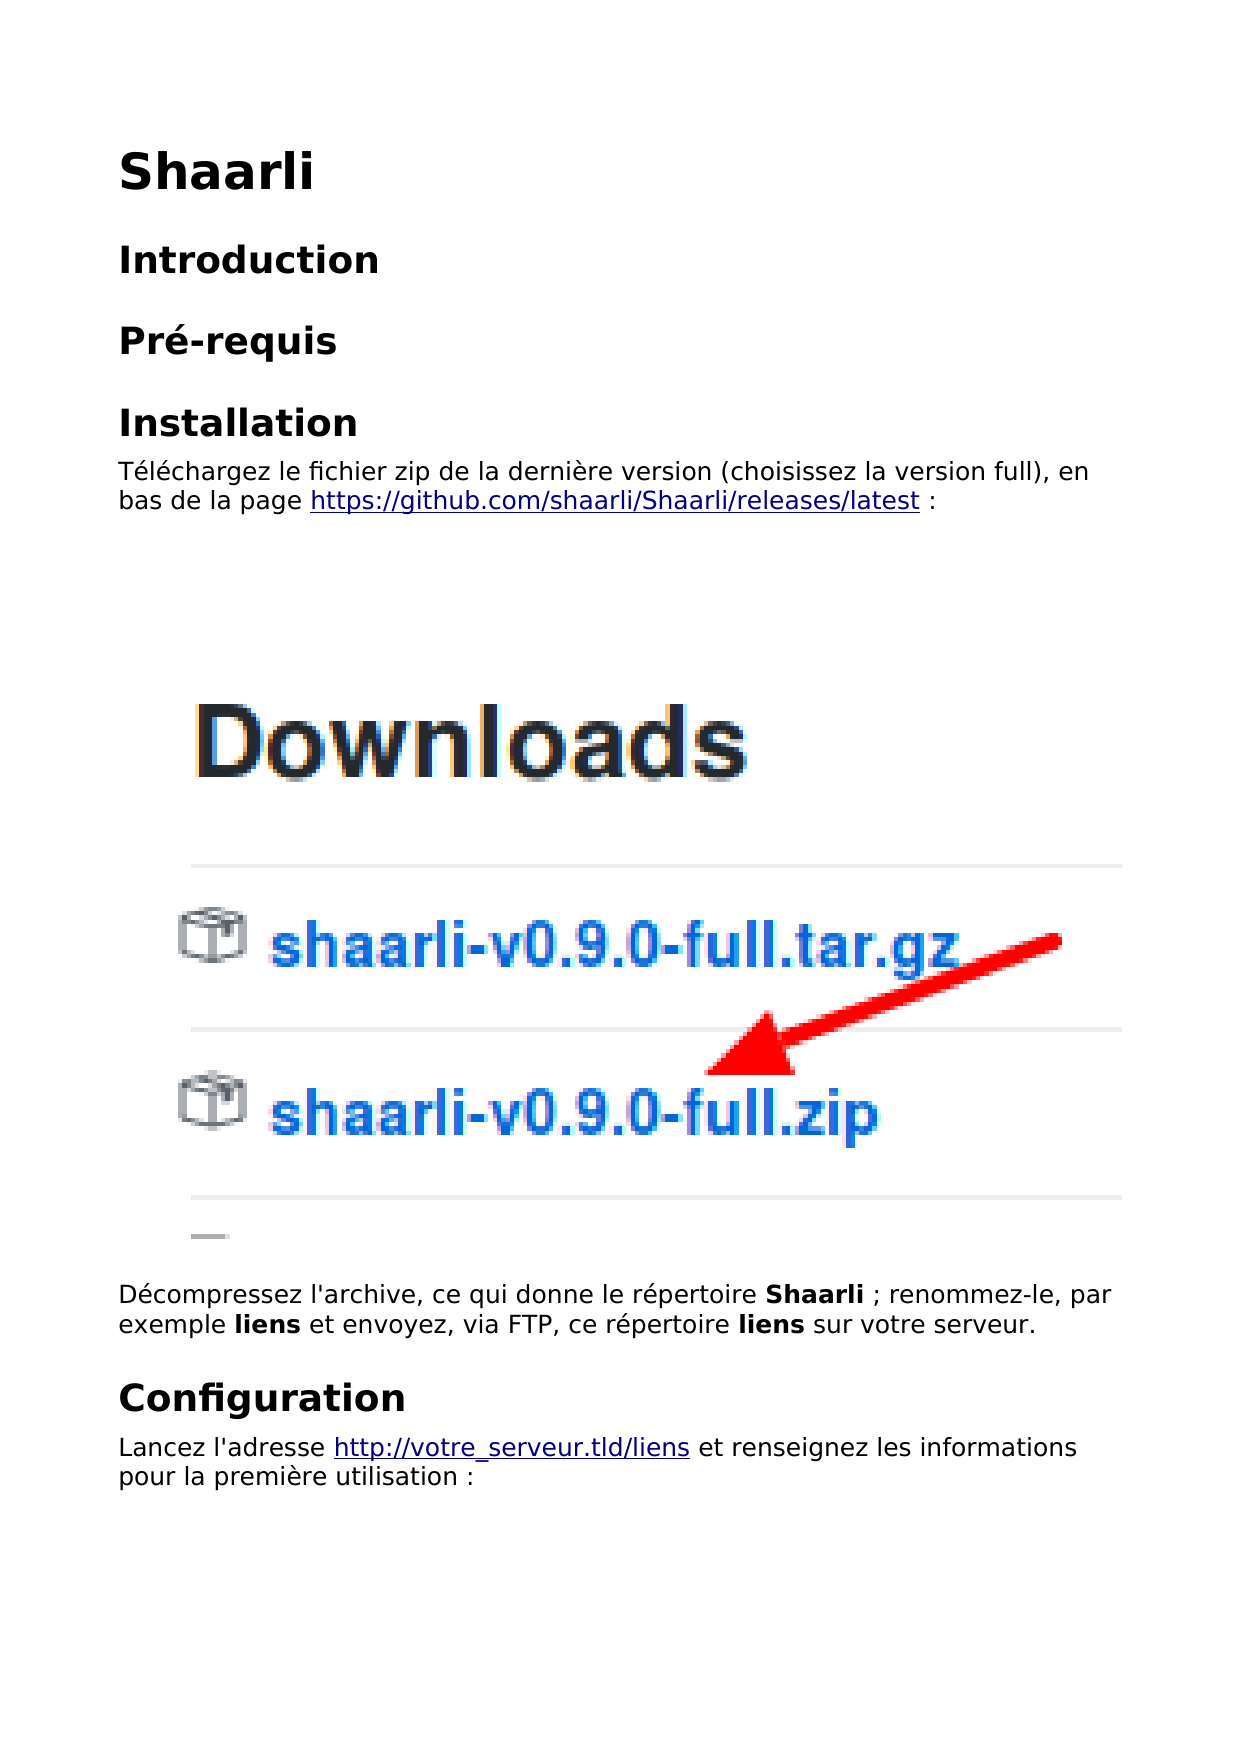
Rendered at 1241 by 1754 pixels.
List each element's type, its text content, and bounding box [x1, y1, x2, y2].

text Téléchargez le fichier zip de la dernière version (choisissez la version full), en bas de la page https://github.com/shaarli/Shaarli/releases/latest : [118, 457, 1122, 516]
text Décompressez l'archive, ce qui donne le répertoire Shaarli ; renommez-le, par exemple liens et envoyez, via FTP, ce répertoire liens sur votre serveur. [118, 1281, 1122, 1339]
subtitle Introduction [118, 239, 1122, 282]
picture [118, 528, 1123, 1239]
subtitle Configuration [118, 1377, 1122, 1420]
text Lancez l'adresse http://votre_serveur.tld/liens et renseignez les informations pour la première utilisation : [118, 1433, 1122, 1491]
subtitle Installation [118, 401, 1122, 445]
subtitle Shaarli [118, 143, 1122, 201]
subtitle Pré-requis [118, 320, 1122, 364]
